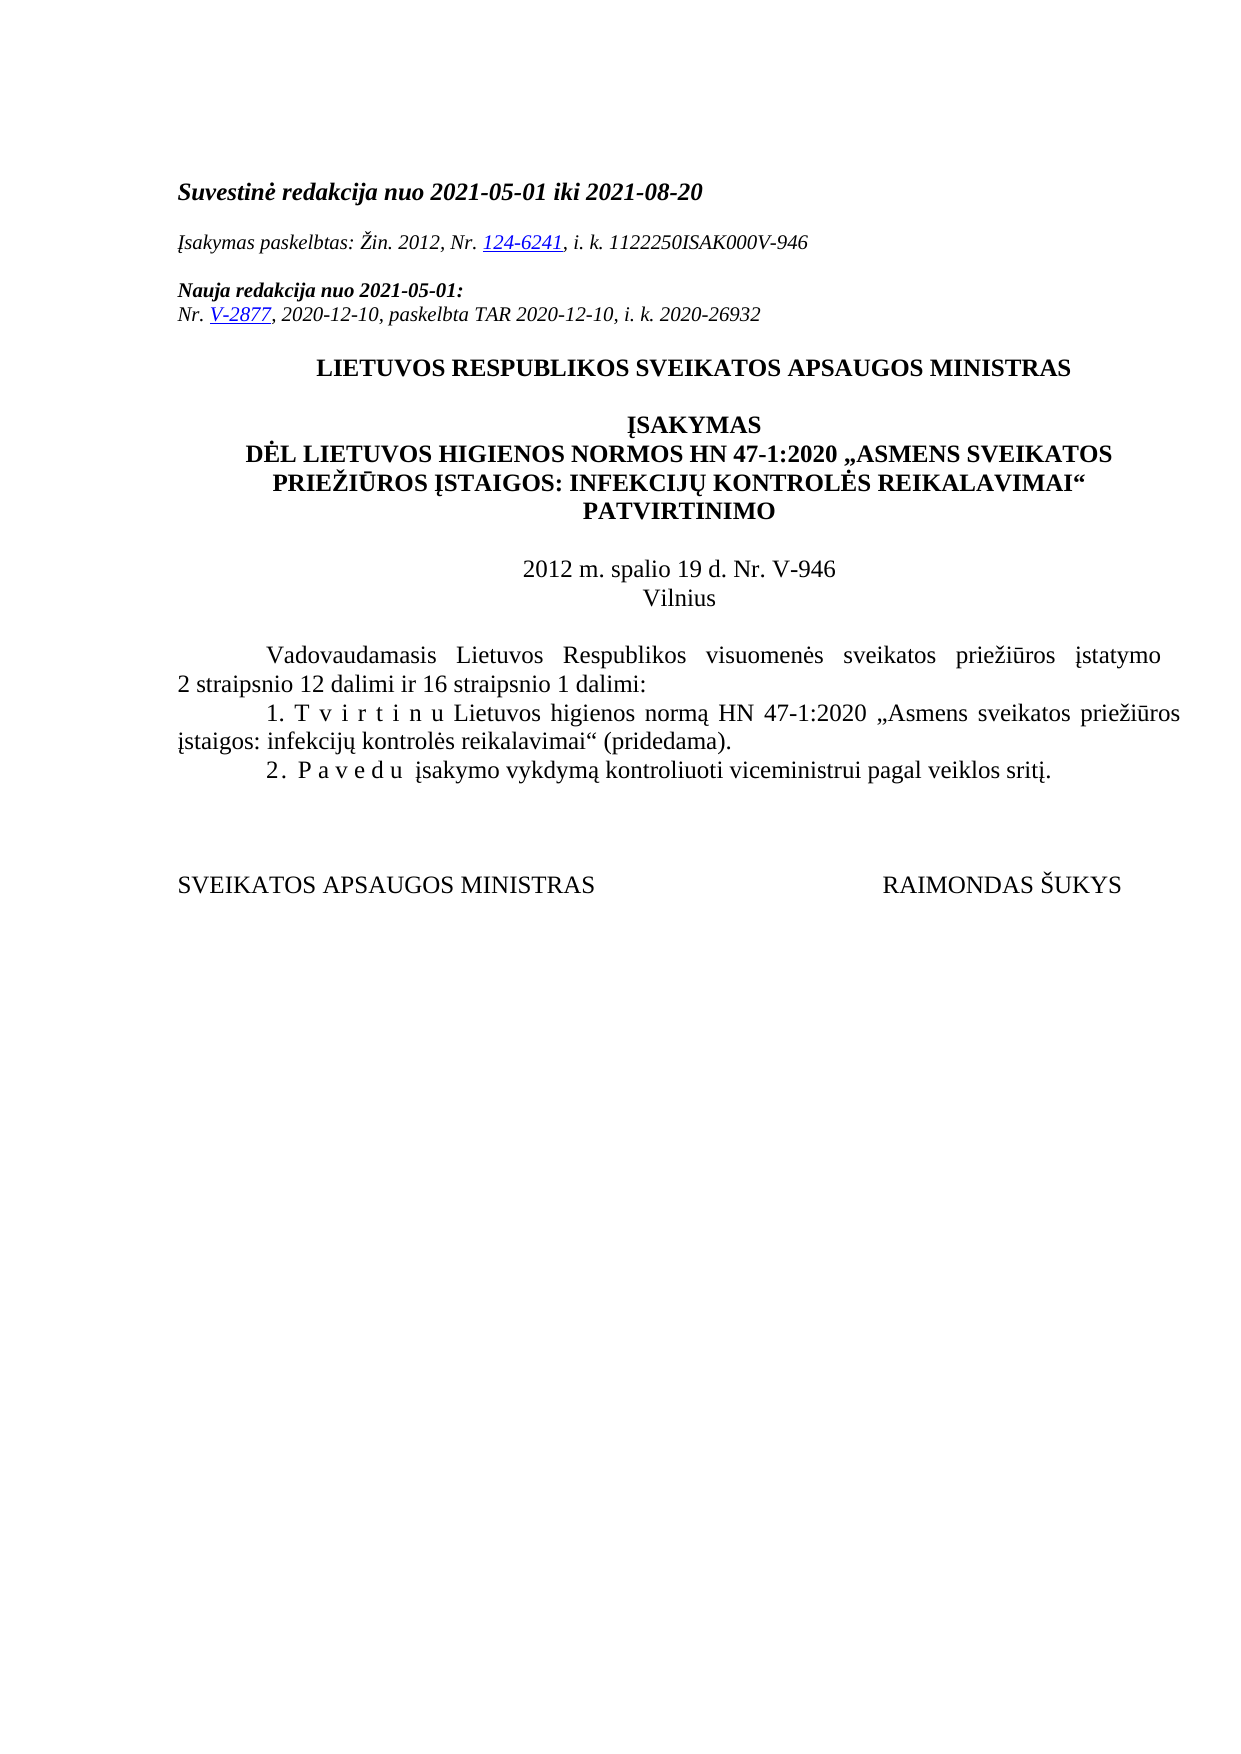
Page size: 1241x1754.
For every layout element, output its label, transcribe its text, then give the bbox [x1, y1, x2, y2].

text 2. P a v e d u įsakymo vykdymą kontroliuoti viceministrui pagal veiklos sritį. [177, 755, 1181, 784]
text 1. T v i r t i n u Lietuvos higienos normą HN 47-1:2020 „Asmens sveikatos priežiūros įstaigos: infekcijų kontrolės reikalavimai“ (pridedama). [177, 698, 1181, 755]
text Nauja redakcija nuo 2021-05-01: [177, 278, 1181, 302]
text ĮSAKYMAS [207, 410, 1181, 439]
text Nr. V-2877, 2020-12-10, paskelbta TAR 2020-12-10, i. k. 2020-26932 [177, 302, 1181, 326]
text SVEIKATOS APSAUGOS MINISTRAS RAIMONDAS ŠUKYS [177, 870, 1181, 899]
text 2012 m. spalio 19 d. Nr. V-946 Vilnius [177, 554, 1181, 611]
text PATVIRTINIMO [177, 496, 1181, 525]
text Vadovaudamasis Lietuvos Respublikos visuomenės sveikatos priežiūros įstatymo 2 straipsnio 12 dalimi ir 16 straipsnio 1 dalimi: [177, 640, 1181, 698]
text Įsakymas paskelbtas: Žin. 2012, Nr. 124-6241, i. k. 1122250ISAK000V-946 [177, 230, 1181, 254]
text DĖL LIETUVOS HIGIENOS NORMOS HN 47-1:2020 „ASMENS SVEIKATOS PRIEŽIŪROS ĮSTAIGOS: INFEKCIJŲ KONTROLĖS REIKALAVIMAI“ [177, 439, 1181, 496]
text Suvestinė redakcija nuo 2021-05-01 iki 2021-08-20 [177, 177, 1181, 206]
text LIETUVOS RESPUBLIKOS SVEIKATOS APSAUGOS MINISTRAS [207, 353, 1181, 381]
